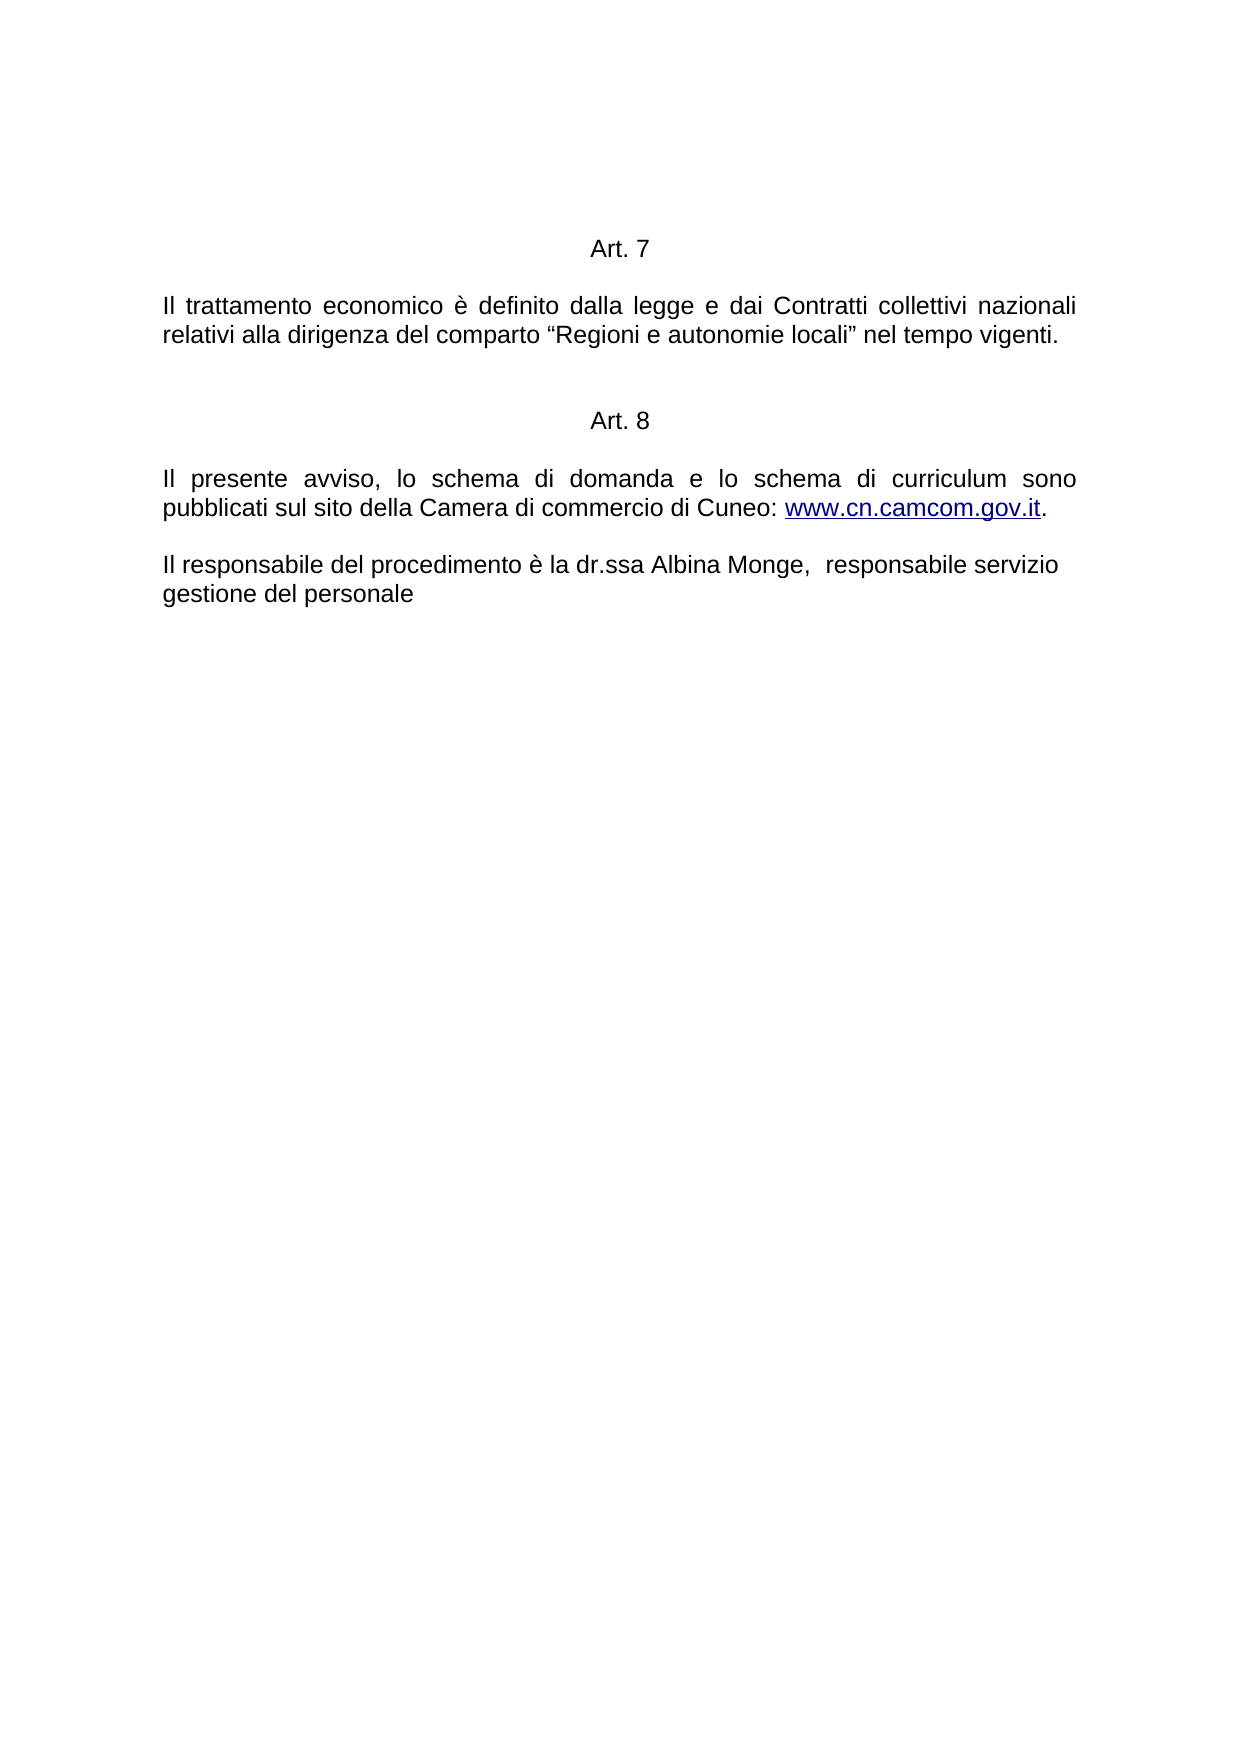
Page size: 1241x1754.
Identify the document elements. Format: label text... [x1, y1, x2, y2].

text Il trattamento economico è definito dalla legge e dai Contratti collettivi nazionali relativi alla dirigenza del comparto “Regioni e autonomie locali” nel tempo vigenti. [162, 291, 1078, 349]
text Art. 8 [162, 406, 1078, 435]
text Art. 7 [162, 234, 1078, 263]
text Il presente avviso, lo schema di domanda e lo schema di curriculum sono pubblicati sul sito della Camera di commercio di Cuneo: www.cn.camcom.gov.it. [162, 464, 1078, 521]
text gestione del personale [162, 579, 1078, 608]
text Il responsabile del procedimento è la dr.ssa Albina Monge, responsabile servizio [162, 550, 1078, 579]
